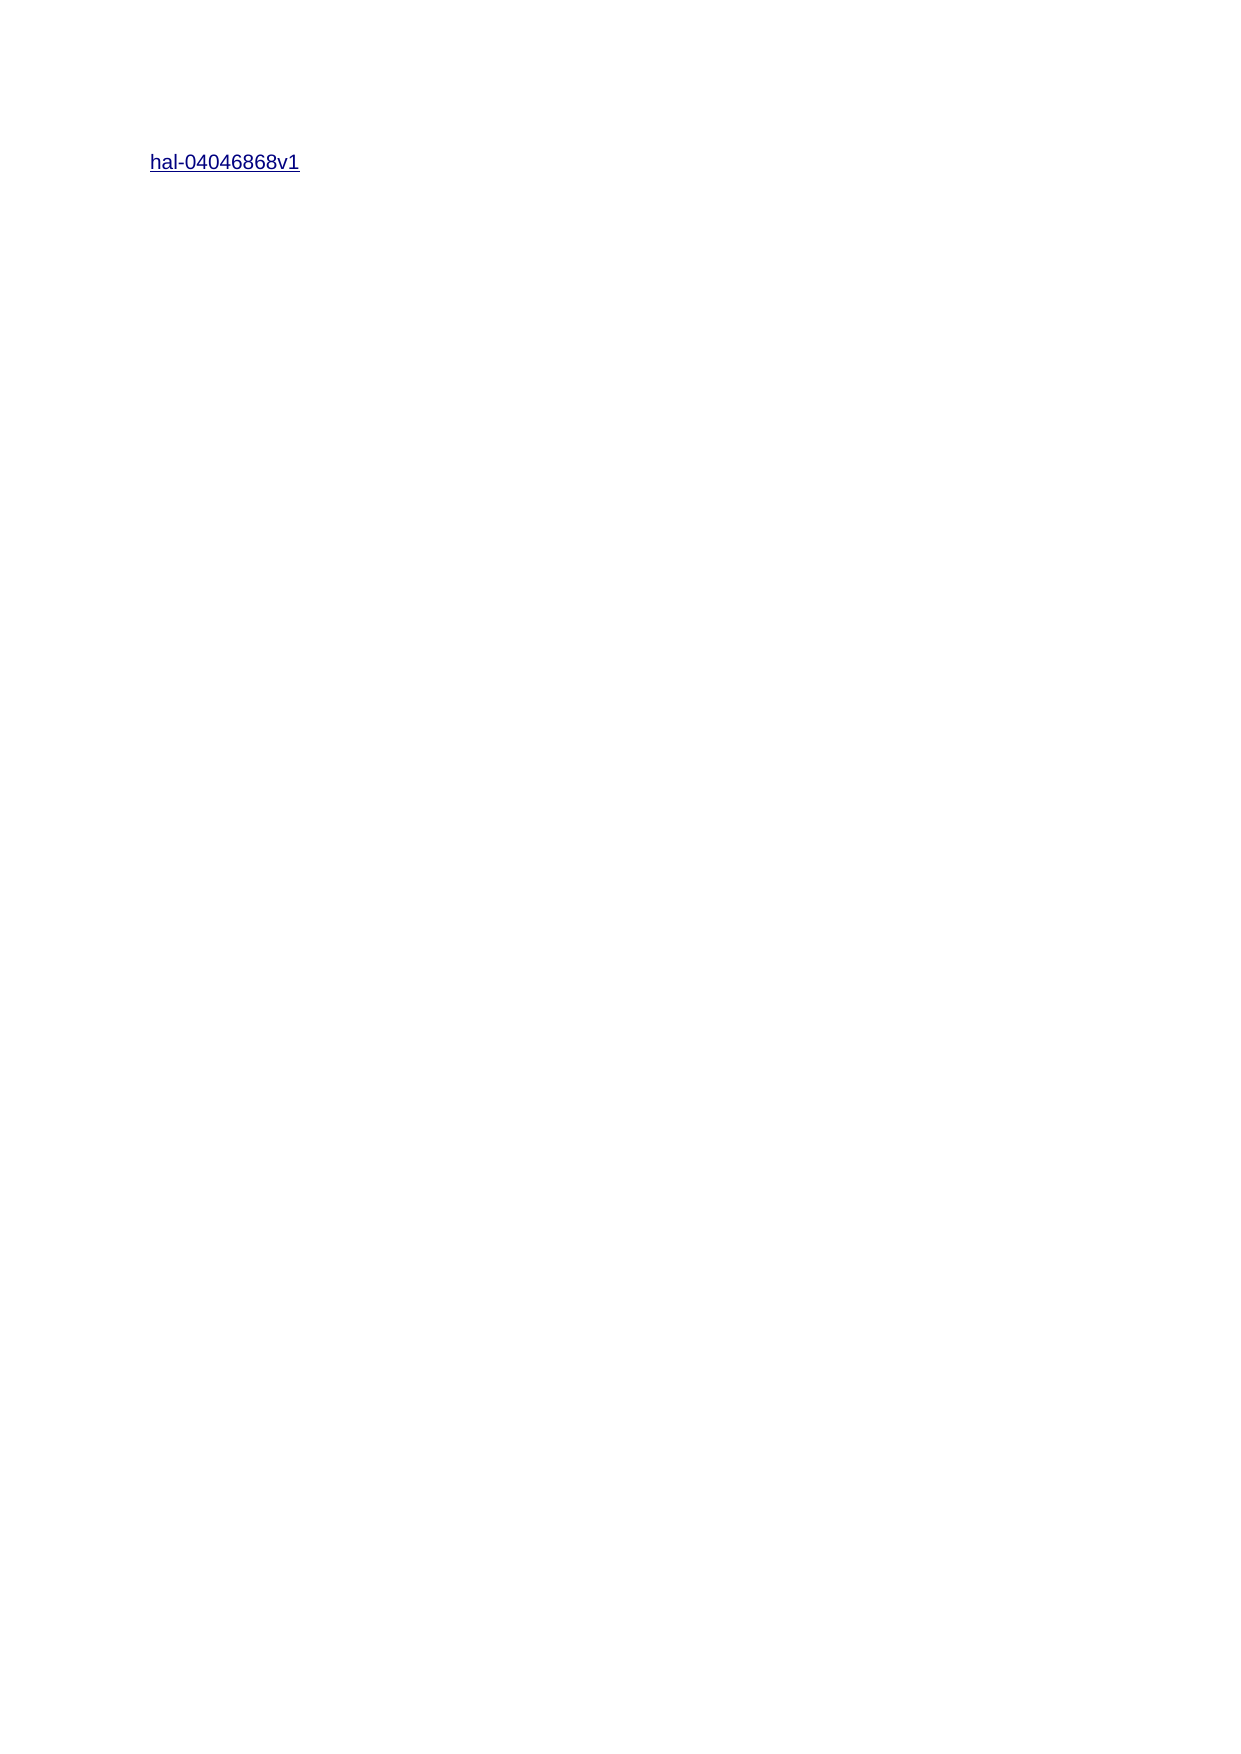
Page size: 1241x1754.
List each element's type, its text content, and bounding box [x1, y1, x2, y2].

table_header Resisting ‘Dirty Business‘: Report from the Field of Social Exclusion in the Czech Republic Ana Tomičić,Petr Kupka 2017, ⟨10.13140/RG.2.2.20811.87847⟩ Article de blog scientifique hal-04046868v1 [150, 150, 1090, 174]
